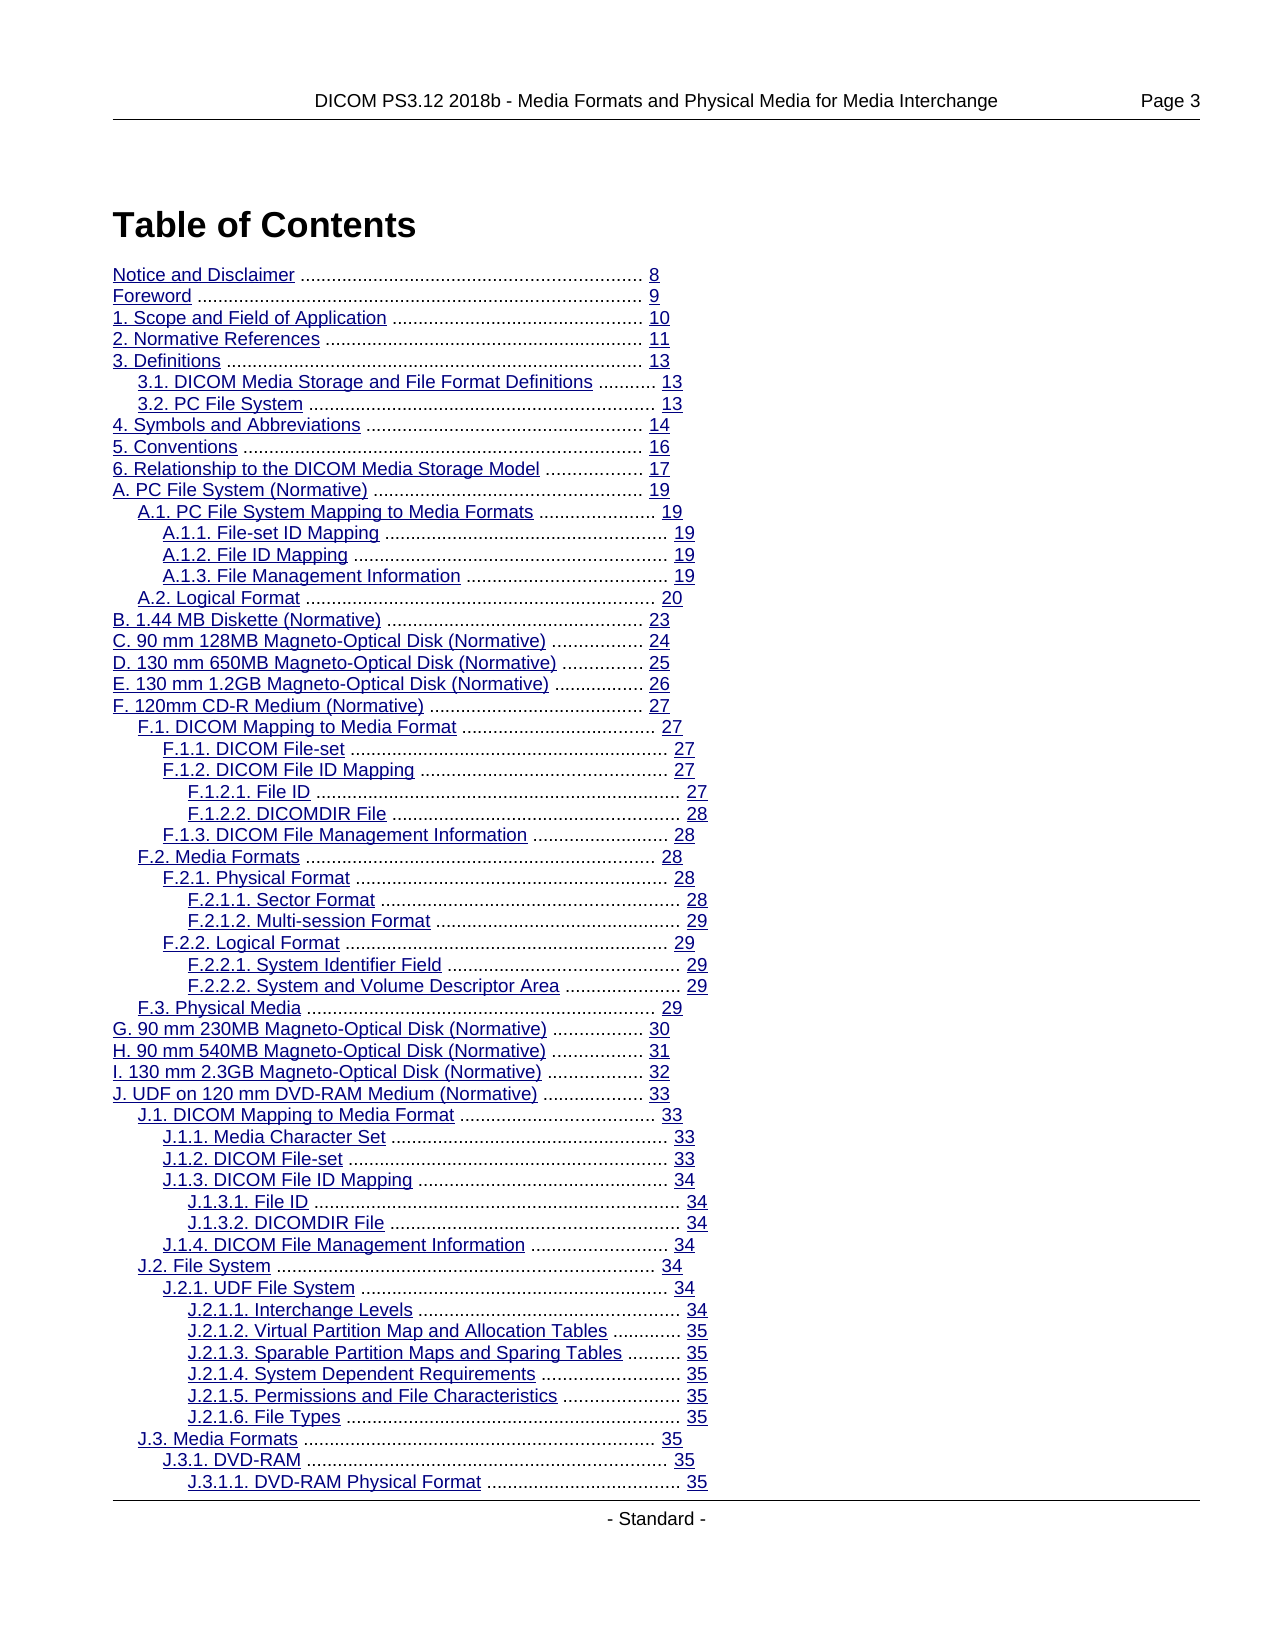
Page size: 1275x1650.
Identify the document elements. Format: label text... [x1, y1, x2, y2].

text J.1.4. DICOM File Management Information 0 [162, 1234, 1175, 1255]
text J.3.1. DVD-RAM 0 [162, 1449, 1175, 1471]
text 6. Relationship to the DICOM Media Storage Model 0 [112, 457, 1175, 479]
text J.2.1.4. System Dependent Requirements 0 [187, 1363, 1175, 1384]
text F.2.2. Logical Format 0 [162, 932, 1175, 953]
text J.3. Media Formats 0 [137, 1428, 1175, 1449]
text J.2.1.3. Sparable Partition Maps and Sparing Tables 0 [187, 1341, 1175, 1363]
text J.2.1.1. Interchange Levels 0 [187, 1298, 1175, 1320]
text F.1.2.1. File ID 0 [187, 781, 1175, 802]
text F.3. Physical Media 0 [137, 996, 1175, 1018]
text 2. Normative References 0 [112, 328, 1175, 349]
text A.2. Logical Format 0 [137, 587, 1175, 608]
text 3. Definitions 0 [112, 349, 1175, 371]
text F.1.3. DICOM File Management Information 0 [162, 824, 1175, 846]
text F.2.1.1. Sector Format 0 [187, 889, 1175, 910]
text C. 90 mm 128MB Magneto-Optical Disk (Normative) 0 [112, 630, 1175, 651]
text F.1.1. DICOM File-set 0 [162, 738, 1175, 759]
text Table of Contents [112, 204, 1200, 245]
text J.2. File System 0 [137, 1255, 1175, 1277]
text J.1.3.1. File ID 0 [187, 1191, 1175, 1212]
text J. UDF on 120 mm DVD-RAM Medium (Normative) 0 [112, 1083, 1175, 1104]
text G. 90 mm 230MB Magneto-Optical Disk (Normative) 0 [112, 1018, 1175, 1039]
text J.1.3.2. DICOMDIR File 0 [187, 1212, 1175, 1234]
text A.1.2. File ID Mapping 0 [162, 544, 1175, 565]
text Notice and Disclaimer 0 [112, 263, 1175, 285]
text 1. Scope and Field of Application 0 [112, 306, 1175, 328]
text F.1.2.2. DICOMDIR File 0 [187, 802, 1175, 824]
text F.2.2.2. System and Volume Descriptor Area 0 [187, 975, 1175, 996]
text A.1.3. File Management Information 0 [162, 565, 1175, 587]
text F.2.1. Physical Format 0 [162, 867, 1175, 889]
text J.1. DICOM Mapping to Media Format 0 [137, 1104, 1175, 1126]
text F.2. Media Formats 0 [137, 846, 1175, 867]
text J.2.1.6. File Types 0 [187, 1406, 1175, 1428]
text J.1.1. Media Character Set 0 [162, 1126, 1175, 1147]
text J.2.1.5. Permissions and File Characteristics 0 [187, 1384, 1175, 1406]
text E. 130 mm 1.2GB Magneto-Optical Disk (Normative) 0 [112, 673, 1175, 694]
text F.2.2.1. System Identifier Field 0 [187, 953, 1175, 975]
text J.3.1.1. DVD-RAM Physical Format 0 [187, 1471, 1175, 1492]
text A. PC File System (Normative) 0 [112, 479, 1175, 501]
text 5. Conventions 0 [112, 436, 1175, 457]
text 3.1. DICOM Media Storage and File Format Definitions 0 [137, 371, 1175, 393]
text I. 130 mm 2.3GB Magneto-Optical Disk (Normative) 0 [112, 1061, 1175, 1083]
text J.1.2. DICOM File-set 0 [162, 1147, 1175, 1169]
text B. 1.44 MB Diskette (Normative) 0 [112, 608, 1175, 630]
text D. 130 mm 650MB Magneto-Optical Disk (Normative) 0 [112, 651, 1175, 673]
text F.2.1.2. Multi-session Format 0 [187, 910, 1175, 932]
text H. 90 mm 540MB Magneto-Optical Disk (Normative) 0 [112, 1039, 1175, 1061]
text J.1.3. DICOM File ID Mapping 0 [162, 1169, 1175, 1191]
text A.1. PC File System Mapping to Media Formats 0 [137, 501, 1175, 522]
text Foreword 0 [112, 285, 1175, 306]
text A.1.1. File-set ID Mapping 0 [162, 522, 1175, 544]
text F. 120mm CD-R Medium (Normative) 0 [112, 694, 1175, 716]
text J.2.1.2. Virtual Partition Map and Allocation Tables 0 [187, 1320, 1175, 1341]
text F.1. DICOM Mapping to Media Format 0 [137, 716, 1175, 738]
text F.1.2. DICOM File ID Mapping 0 [162, 759, 1175, 781]
text 4. Symbols and Abbreviations 0 [112, 414, 1175, 436]
text J.2.1. UDF File System 0 [162, 1277, 1175, 1298]
text 3.2. PC File System 0 [137, 393, 1175, 414]
